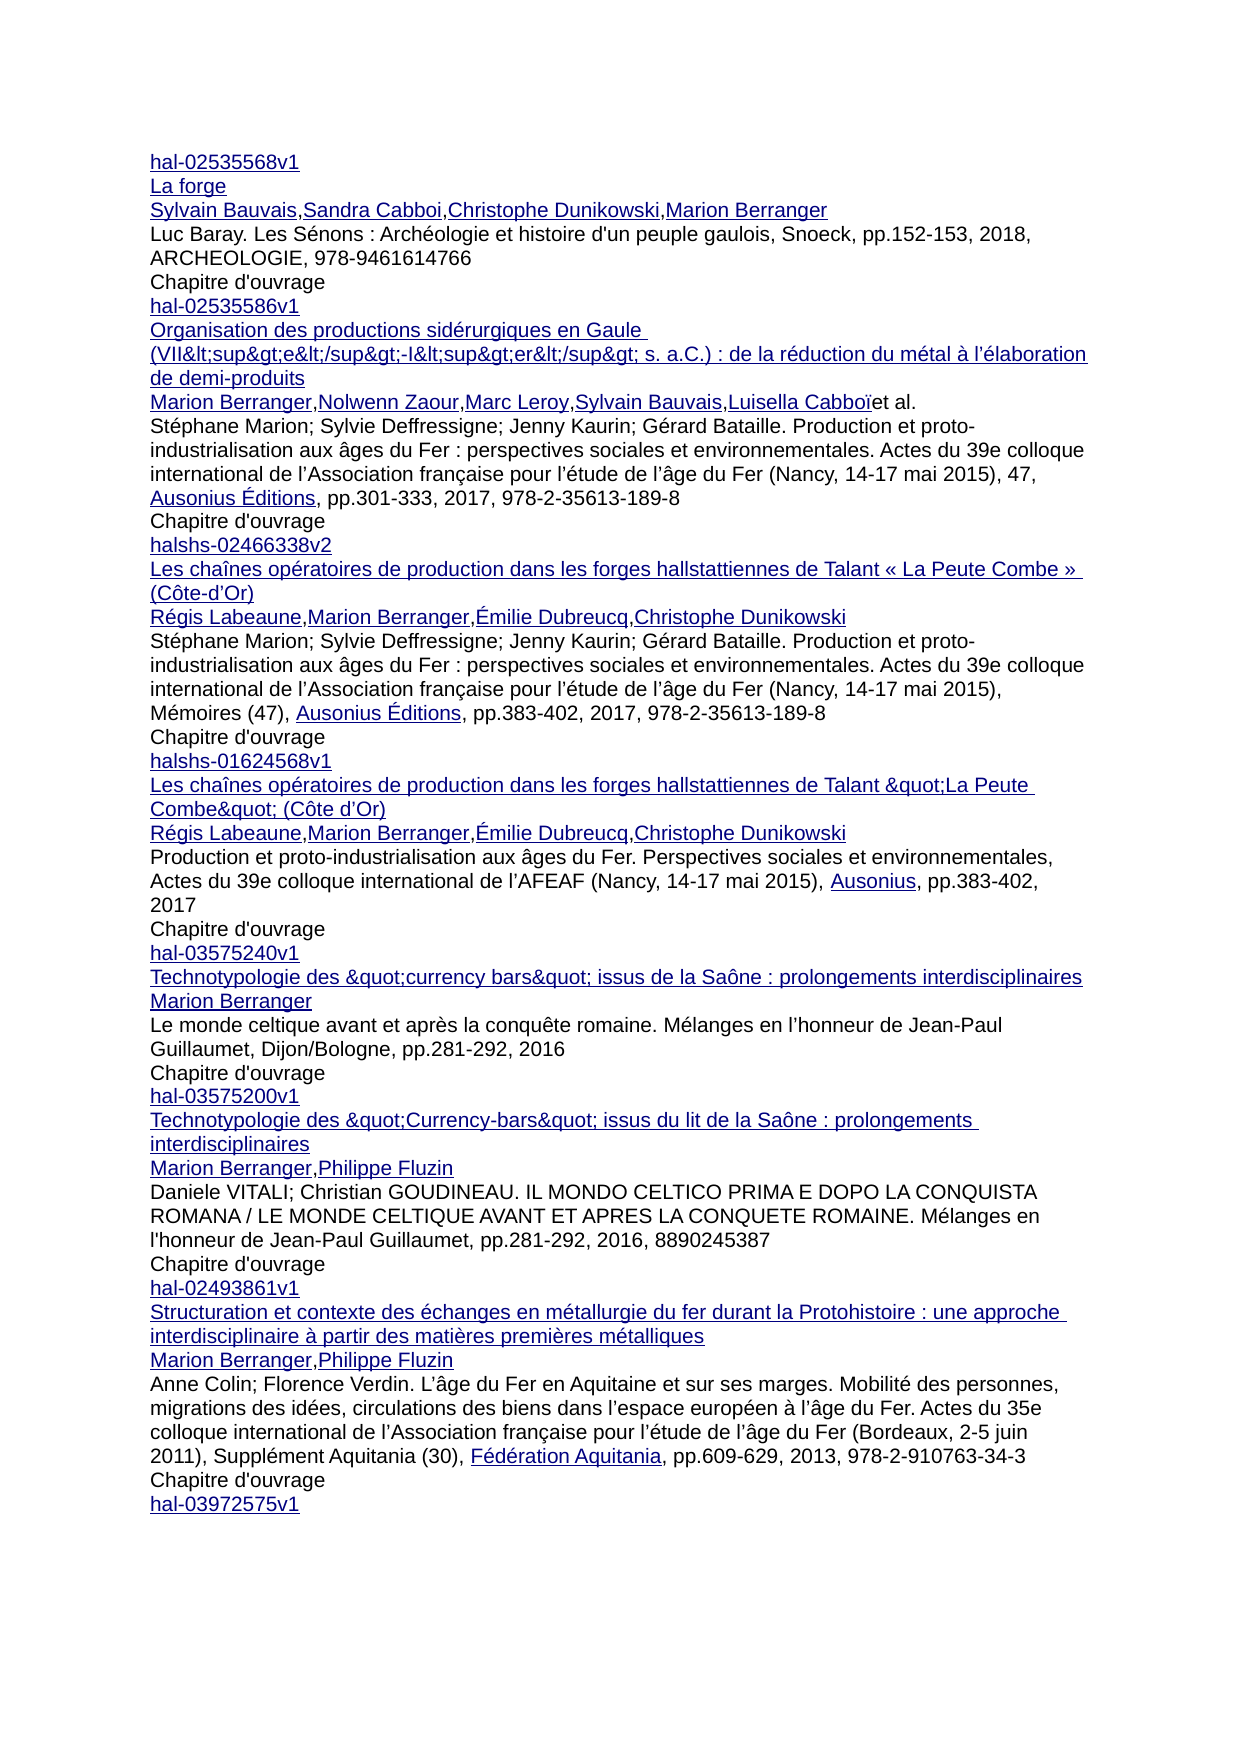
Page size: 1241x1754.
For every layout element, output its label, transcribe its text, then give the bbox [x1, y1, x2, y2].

table_cell La forge Sylvain Bauvais,Sandra Cabboi,Christophe Dunikowski,Marion Berranger Luc Baray. Les Sénons : Archéologie et histoire d'un peuple gaulois, Snoeck, pp.152-153, 2018, ARCHEOLOGIE, 978-9461614766 Chapitre d'ouvrage hal-02535586v1 [150, 174, 1090, 318]
table_cell Les chaînes opératoires de production dans les forges hallstattiennes de Talant « La Peute Combe » (Côte-d’Or) Régis Labeaune,Marion Berranger,Émilie Dubreucq,Christophe Dunikowski Stéphane Marion; Sylvie Deffressigne; Jenny Kaurin; Gérard Bataille. Production et proto-industrialisation aux âges du Fer : perspectives sociales et environnementales. Actes du 39e colloque international de l’Association française pour l’étude de l’âge du Fer (Nancy, 14-17 mai 2015), Mémoires (47), Ausonius Éditions, pp.383-402, 2017, 978-2-35613-189-8 Chapitre d'ouvrage halshs-01624568v1 [150, 557, 1090, 773]
table_cell Technotypologie des &quot;Currency-bars&quot; issus du lit de la Saône : prolongements interdisciplinaires Marion Berranger,Philippe Fluzin Daniele VITALI; Christian GOUDINEAU. IL MONDO CELTICO PRIMA E DOPO LA CONQUISTA ROMANA / LE MONDE CELTIQUE AVANT ET APRES LA CONQUETE ROMAINE. Mélanges en l'honneur de Jean-Paul Guillaumet, pp.281-292, 2016, 8890245387 Chapitre d'ouvrage hal-02493861v1 [150, 1108, 1090, 1300]
table_cell Organisation des productions sidérurgiques en Gaule (VII&lt;sup&gt;e&lt;/sup&gt;-I&lt;sup&gt;er&lt;/sup&gt; s. a.C.) : de la réduction du métal à l’élaboration de demi-produits Marion Berranger,Nolwenn Zaour,Marc Leroy,Sylvain Bauvais,Luisella Cabboïet al. Stéphane Marion; Sylvie Deffressigne; Jenny Kaurin; Gérard Bataille. Production et proto-industrialisation aux âges du Fer : perspectives sociales et environnementales. Actes du 39e colloque international de l’Association française pour l’étude de l’âge du Fer (Nancy, 14-17 mai 2015), 47, Ausonius Éditions, pp.301-333, 2017, 978-2-35613-189-8 Chapitre d'ouvrage halshs-02466338v2 [150, 318, 1090, 557]
table_cell Technotypologie des &quot;currency bars&quot; issus de la Saône : prolongements interdisciplinaires Marion Berranger Le monde celtique avant et après la conquête romaine. Mélanges en l’honneur de Jean-Paul Guillaumet, Dijon/Bologne, pp.281-292, 2016 Chapitre d'ouvrage hal-03575200v1 [150, 965, 1090, 1108]
table_cell hal-02535568v1 [150, 150, 1090, 174]
table_cell Les chaînes opératoires de production dans les forges hallstattiennes de Talant &quot;La Peute Combe&quot; (Côte d’Or) Régis Labeaune,Marion Berranger,Émilie Dubreucq,Christophe Dunikowski Production et proto-industrialisation aux âges du Fer. Perspectives sociales et environnementales, Actes du 39e colloque international de l’AFEAF (Nancy, 14-17 mai 2015), Ausonius, pp.383-402, 2017 Chapitre d'ouvrage hal-03575240v1 [150, 773, 1090, 964]
table_cell Structuration et contexte des échanges en métallurgie du fer durant la Protohistoire : une approche interdisciplinaire à partir des matières premières métalliques Marion Berranger,Philippe Fluzin Anne Colin; Florence Verdin. L’âge du Fer en Aquitaine et sur ses marges. Mobilité des personnes, migrations des idées, circulations des biens dans l’espace européen à l’âge du Fer. Actes du 35e colloque international de l’Association française pour l’étude de l’âge du Fer (Bordeaux, 2-5 juin 2011), Supplément Aquitania (30), Fédération Aquitania, pp.609-629, 2013, 978-2-910763-34-3 Chapitre d'ouvrage hal-03972575v1 [150, 1300, 1090, 1516]
